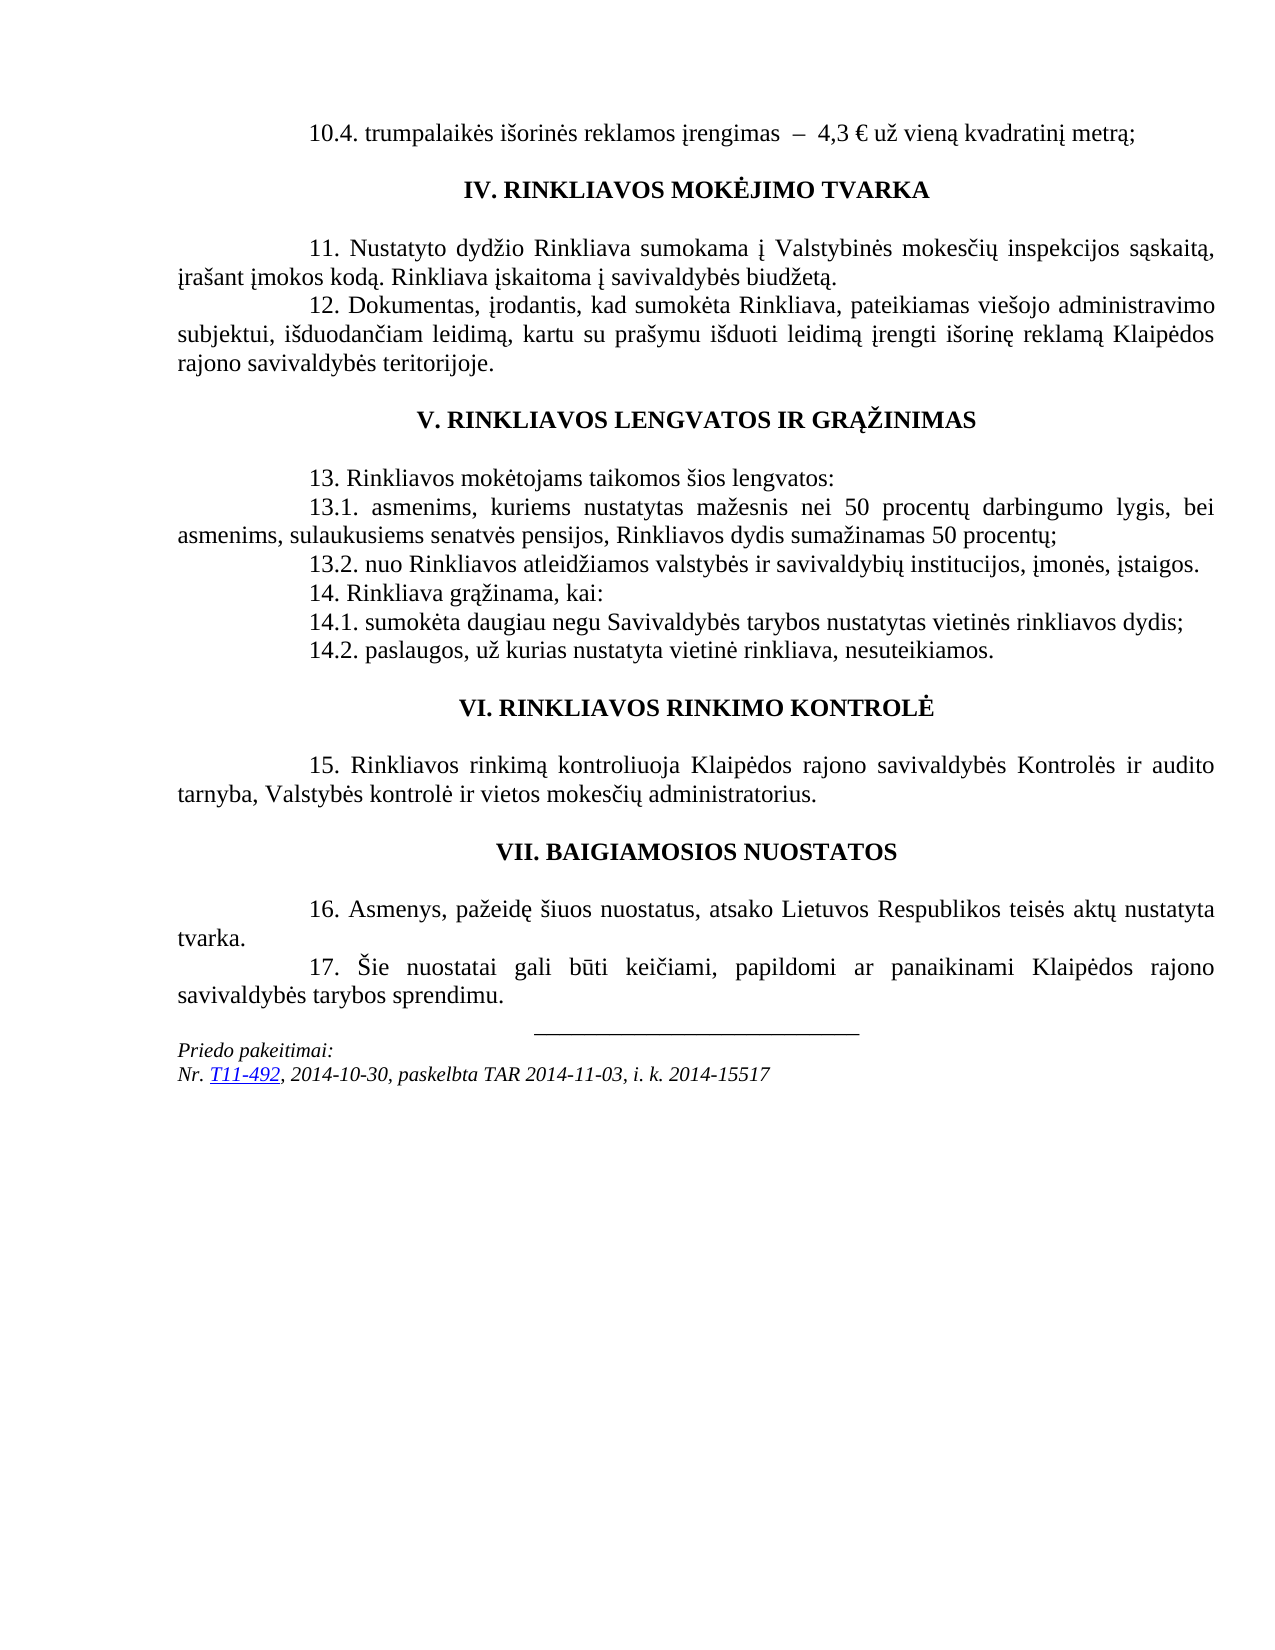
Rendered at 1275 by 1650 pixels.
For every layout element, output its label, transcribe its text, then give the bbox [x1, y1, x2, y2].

text 14.1. sumokėta daugiau negu Savivaldybės tarybos nustatytas vietinės rinkliavos dydis; [177, 607, 1216, 636]
text 17. Šie nuostatai gali būti keičiami, papildomi ar panaikinami Klaipėdos rajono savivaldybės tarybos sprendimu. [177, 952, 1216, 1009]
text 12. Dokumentas, įrodantis, kad sumokėta Rinkliava, pateikiamas viešojo administravimo subjektui, išduodančiam leidimą, kartu su prašymu išduoti leidimą įrengti išorinę reklamą Klaipėdos rajono savivaldybės teritorijoje. [177, 291, 1216, 377]
text 14. Rinkliava grąžinama, kai: [177, 578, 1216, 607]
text Nr. T11-492, 2014-10-30, paskelbta TAR 2014-11-03, i. k. 2014-15517 [177, 1062, 1216, 1086]
text Priedo pakeitimai: [177, 1038, 1216, 1062]
text V. RINKLIAVOS LENGVATOS IR GRĄŽINIMAS [177, 406, 1216, 434]
text 14.2. paslaugos, už kurias nustatyta vietinė rinkliava, nesuteikiamos. [177, 636, 1216, 664]
text IV. RINKLIAVOS MOKĖJIMO TVARKA [177, 176, 1216, 204]
text 16. Asmenys, pažeidę šiuos nuostatus, atsako Lietuvos Respublikos teisės aktų nustatyta tvarka. [177, 894, 1216, 952]
text VII. BAIGIAMOSIOS NUOSTATOS [177, 837, 1216, 866]
text 13.1. asmenims, kuriems nustatytas mažesnis nei 50 procentų darbingumo lygis, bei asmenims, sulaukusiems senatvės pensijos, Rinkliavos dydis sumažinamas 50 procentų; [177, 492, 1216, 549]
text 11. Nustatyto dydžio Rinkliava sumokama į Valstybinės mokesčių inspekcijos sąskaitą, įrašant įmokos kodą. Rinkliava įskaitoma į savivaldybės biudžetą. [177, 233, 1216, 291]
text 13.2. nuo Rinkliavos atleidžiamos valstybės ir savivaldybių institucijos, įmonės, įstaigos. [177, 549, 1216, 578]
text 10.4. trumpalaikės išorinės reklamos įrengimas – 4,3 € už vieną kvadratinį metrą; [177, 118, 1216, 147]
text 15. Rinkliavos rinkimą kontroliuoja Klaipėdos rajono savivaldybės Kontrolės ir audito tarnyba, Valstybės kontrolė ir vietos mokesčių administratorius. [177, 751, 1216, 808]
text 13. Rinkliavos mokėtojams taikomos šios lengvatos: [177, 463, 1216, 492]
text VI. RINKLIAVOS RINKIMO KONTROLĖ [177, 693, 1216, 722]
text __________________________ [177, 1009, 1216, 1038]
